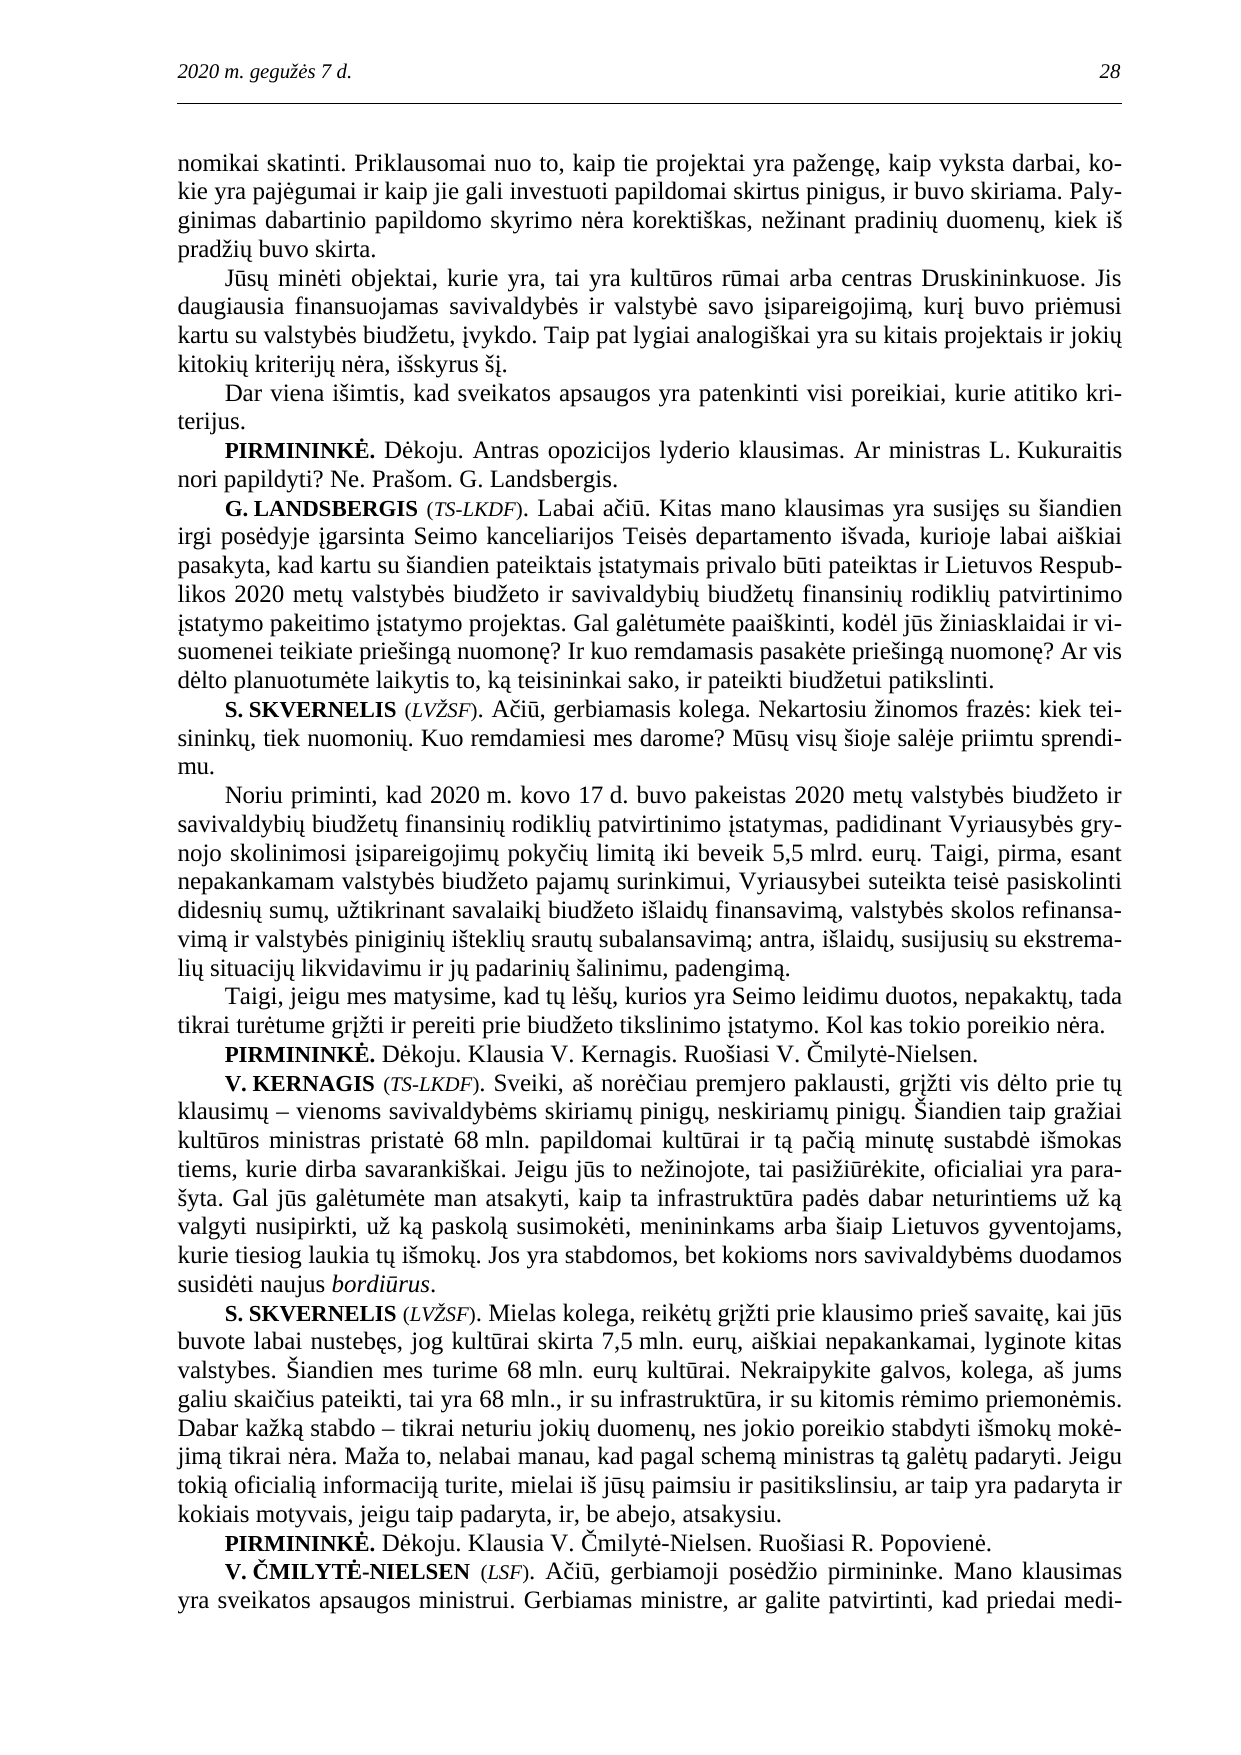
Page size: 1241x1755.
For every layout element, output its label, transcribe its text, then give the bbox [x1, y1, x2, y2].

text Jū­sų mi­nė­ti ob­jek­tai, ku­rie yra, tai yra kul­tū­ros rū­mai ar­ba cen­tras Drus­ki­nin­kuo­se. Jis dau­giau­sia fi­nan­suo­ja­mas sa­vi­val­dy­bės ir vals­ty­bė sa­vo įsi­pa­rei­go­ji­mą, ku­rį bu­vo pri­ėmu­si kar­tu su vals­ty­bės biu­dže­tu, įvyk­do. Taip pat ly­giai ana­lo­giš­kai yra su ki­tais pro­jek­tais ir jo­kių ki­to­kių kri­te­ri­jų nė­ra, iš­sky­rus šį. [177, 263, 1122, 378]
text PIRMININKĖ. Dė­ko­ju. Klau­sia V. Ker­na­gis. Ruo­šia­si V. Čmi­ly­tė-Niel­sen. [177, 1039, 1122, 1068]
text No­riu pri­min­ti, kad 2020 m. ko­vo 17 d. bu­vo pa­keis­tas 2020 me­tų vals­ty­bės biu­dže­to ir sa­vi­val­dy­bių biu­dže­tų fi­nan­si­nių ro­dik­lių pa­tvir­ti­ni­mo įsta­ty­mas, pa­di­di­nant Vy­riau­sy­bės gry­no­jo sko­li­ni­mo­si įsi­pa­rei­go­ji­mų po­ky­čių li­mi­tą iki be­veik 5,5 mlrd. eu­rų. Tai­gi, pir­ma, esant ne­pa­kan­ka­mam vals­ty­bės biu­dže­to pa­ja­mų su­rin­ki­mui, Vy­riau­sy­bei su­teik­ta tei­sė pa­si­sko­lin­ti di­des­nių su­mų, už­tik­ri­nant sa­va­lai­kį biu­dže­to iš­lai­dų fi­nan­sa­vi­mą, vals­ty­bės sko­los re­fi­nan­sa­vi­mą ir vals­ty­bės pi­ni­gi­nių iš­tek­lių srau­tų su­ba­lan­sa­vi­mą; an­tra, iš­lai­dų, su­si­ju­sių su eks­tre­ma­lių si­tu­a­ci­jų lik­vi­da­vi­mu ir jų pa­da­ri­nių ša­li­ni­mu, pa­den­gi­mą. [177, 780, 1122, 981]
text PIRMININKĖ. Dė­ko­ju. Klau­sia V. Čmi­ly­tė-Niel­sen. Ruo­šia­si R. Po­po­vie­nė. [177, 1528, 1122, 1556]
text V. KERNAGIS (TS-LKDF). Svei­ki, aš no­rė­čiau prem­je­ro pa­klaus­ti, grįž­ti vis dėl­to prie tų klau­si­mų – vie­noms sa­vi­val­dy­bėms ski­ria­mų pi­ni­gų, ne­ski­ria­mų pi­ni­gų. Šian­dien taip gra­žiai kul­tū­ros mi­nist­ras pri­sta­tė 68 mln. pa­pil­do­mai kul­tū­rai ir tą pa­čią mi­nu­tę su­stab­dė iš­mo­kas tiems, ku­rie dir­ba sa­va­ran­kiš­kai. Jei­gu jūs to ne­ži­no­jo­te, tai pa­si­žiū­rė­ki­te, ofi­cia­liai yra pa­ra­šy­ta. Gal jūs ga­lė­tu­mė­te man at­sa­ky­ti, kaip ta in­fra­struk­tū­ra pa­dės da­bar ne­tu­rin­tiems už ką val­gy­ti nu­si­pirk­ti, už ką pa­sko­lą su­si­mo­kė­ti, me­ni­nin­kams ar­ba šiaip Lie­tu­vos gy­ven­to­jams, ku­rie tie­siog lau­kia tų iš­mo­kų. Jos yra stab­do­mos, bet ko­kioms nors sa­vi­val­dy­bėms duo­da­mos su­si­dė­ti nau­jus bor­diū­rus. [177, 1068, 1122, 1298]
text V. ČMILYTĖ-NIELSEN (LSF). Ačiū, ger­bia­mo­ji po­sė­džio pir­mi­nin­ke. Ma­no klau­si­mas yra svei­ka­tos ap­sau­gos mi­nist­rui. Ger­bia­mas mi­nist­re, ar ga­li­te pa­tvir­tin­ti, kad prie­dai me­di­ [177, 1556, 1122, 1614]
text S. SKVERNELIS (LVŽSF). Ačiū, ger­bia­ma­sis ko­le­ga. Ne­kar­to­siu ži­no­mos fra­zės: kiek tei­si­nin­kų, tiek nuo­mo­nių. Kuo rem­da­mie­si mes da­ro­me? Mū­sų vi­sų šio­je sa­lė­je pri­im­tu spren­di­mu. [177, 694, 1122, 780]
text G. LANDSBERGIS (TS-LKDF). La­bai ačiū. Ki­tas ma­no klau­si­mas yra su­si­jęs su šian­dien ir­gi po­sė­dy­je įgar­sin­ta Sei­mo kan­ce­lia­ri­jos Tei­sės de­par­ta­men­to iš­va­da, ku­rio­je la­bai aiš­kiai pa­sa­ky­ta, kad kar­tu su šian­dien pa­teik­tais įsta­ty­mais pri­va­lo bū­ti pa­teik­tas ir Lie­tu­vos Res­pub­li­kos 2020 me­tų vals­ty­bės biu­dže­to ir sa­vi­val­dy­bių biu­dže­tų fi­nan­si­nių ro­dik­lių pa­tvir­ti­ni­mo įsta­ty­mo pa­kei­ti­mo įsta­ty­mo pro­jek­tas. Gal ga­lė­tu­mė­te pa­aiš­kin­ti, ko­dėl jūs ži­niask­lai­dai ir vi­suo­me­nei tei­kia­te prie­šin­gą nuo­mo­nę? Ir kuo rem­da­ma­sis pa­sa­kė­te prie­šin­gą nuo­mo­nę? Ar vis dėl­to pla­nuo­tu­mė­te lai­ky­tis to, ką tei­si­nin­kai sa­ko, ir pa­teik­ti biu­dže­tui pa­tiks­lin­ti. [177, 493, 1122, 694]
text Tai­gi, jei­gu mes ma­ty­si­me, kad tų lė­šų, ku­rios yra Sei­mo lei­di­mu duo­tos, ne­pa­kak­tų, ta­da tik­rai tu­rė­tu­me grįž­ti ir per­ei­ti prie biu­dže­to tiks­li­ni­mo įsta­ty­mo. Kol kas to­kio po­rei­kio nė­ra. [177, 981, 1122, 1039]
text S. SKVERNELIS (LVŽSF). Mie­las ko­le­ga, rei­kė­tų grįž­ti prie klau­si­mo prieš sa­vai­tę, kai jūs bu­vo­te la­bai nu­ste­bęs, jog kul­tū­rai skir­ta 7,5 mln. eu­rų, aiš­kiai ne­pa­kan­ka­mai, ly­gi­no­te ki­tas vals­ty­bes. Šian­dien mes tu­ri­me 68 mln. eu­rų kul­tū­rai. Ne­krai­py­ki­te gal­vos, ko­le­ga, aš jums ga­liu skai­čius pa­teik­ti, tai yra 68 mln., ir su in­fra­struk­tū­ra, ir su ki­to­mis rė­mi­mo prie­mo­nė­mis. Da­bar kaž­ką stab­do – tik­rai ne­tu­riu jo­kių duo­me­nų, nes jo­kio po­rei­kio stab­dy­ti iš­mo­kų mo­kė­ji­mą tik­rai nė­ra. Ma­ža to, ne­la­bai ma­nau, kad pa­gal sche­mą mi­nist­ras tą ga­lė­tų pa­da­ry­ti. Jei­gu to­kią ofi­cia­lią in­for­ma­ci­ją tu­ri­te, mie­lai iš jū­sų pa­im­siu ir pa­si­tiks­lin­siu, ar taip yra pa­da­ry­ta ir ko­kiais mo­ty­vais, jei­gu taip pa­da­ry­ta, ir, be abe­jo, at­sa­ky­siu. [177, 1298, 1122, 1528]
text Dar vie­na iš­im­tis, kad svei­ka­tos ap­sau­gos yra pa­ten­kin­ti vi­si po­rei­kiai, ku­rie ati­ti­ko kri­teri­jus. [177, 378, 1122, 435]
text no­mi­kai ska­tin­ti. Pri­klau­so­mai nuo to, kaip tie pro­jek­tai yra pa­žen­gę, kaip vyks­ta dar­bai, ko­kie yra pa­jė­gu­mai ir kaip jie ga­li in­ves­tuo­ti pa­pil­do­mai skir­tus pi­ni­gus, ir bu­vo ski­ria­ma. Pa­ly­gi­ni­mas da­bar­ti­nio pa­pil­do­mo sky­ri­mo nė­ra ko­rek­tiš­kas, ne­ži­nant pra­di­nių duo­me­nų, kiek iš pra­džių bu­vo skir­ta. [177, 148, 1122, 263]
text PIRMININKĖ. Dė­ko­ju. Ant­ras opo­zi­ci­jos ly­de­rio klau­si­mas. Ar mi­nist­ras L. Ku­ku­rai­tis no­ri pa­pil­dy­ti? Ne. Pra­šom. G. Land­sber­gis. [177, 435, 1122, 493]
